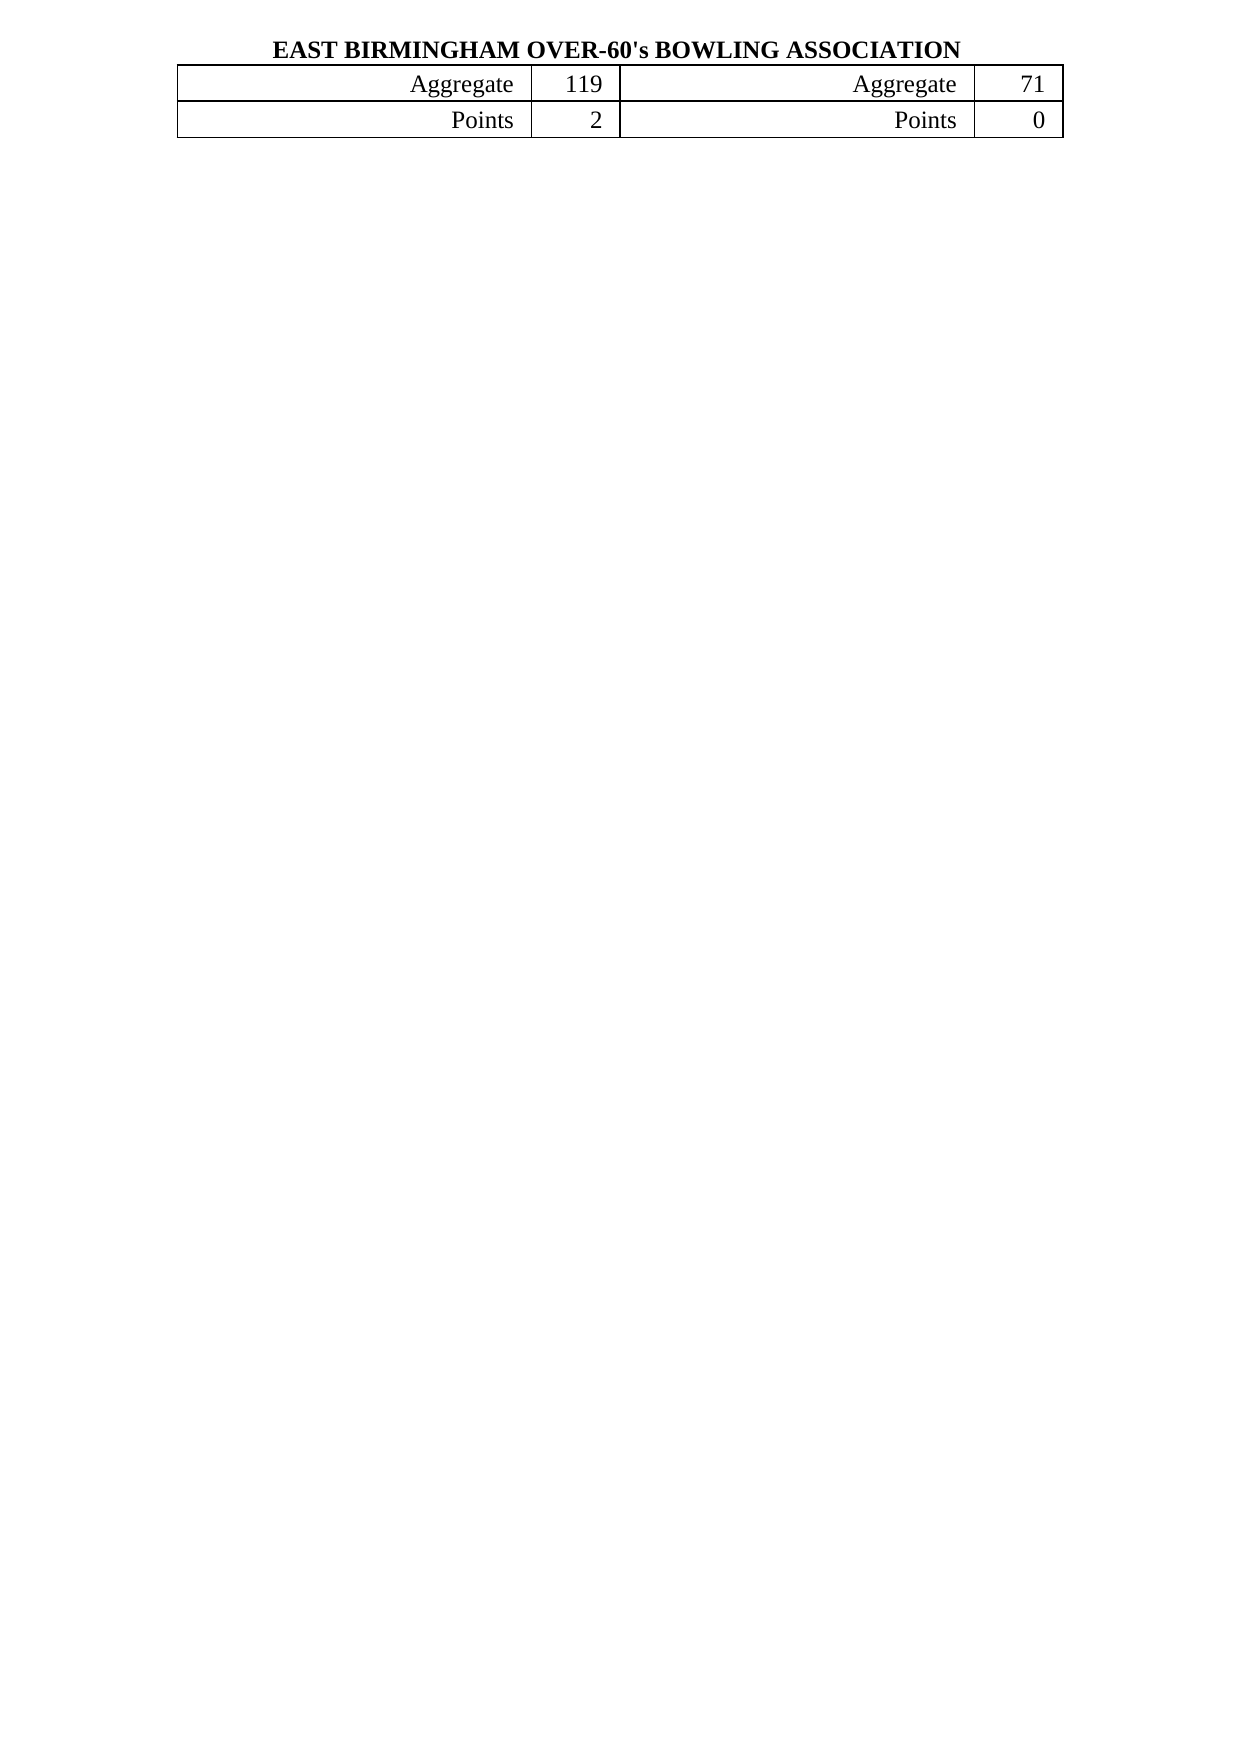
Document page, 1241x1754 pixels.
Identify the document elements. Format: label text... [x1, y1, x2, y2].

table_cell 0 [975, 102, 1062, 136]
table_cell 119 [532, 66, 619, 100]
table_cell Points [621, 102, 974, 136]
table_cell 71 [975, 66, 1062, 100]
table_cell 2 [532, 102, 619, 136]
table_cell Points [178, 102, 531, 136]
table_cell Aggregate [621, 66, 974, 100]
table_cell Aggregate [178, 66, 531, 100]
